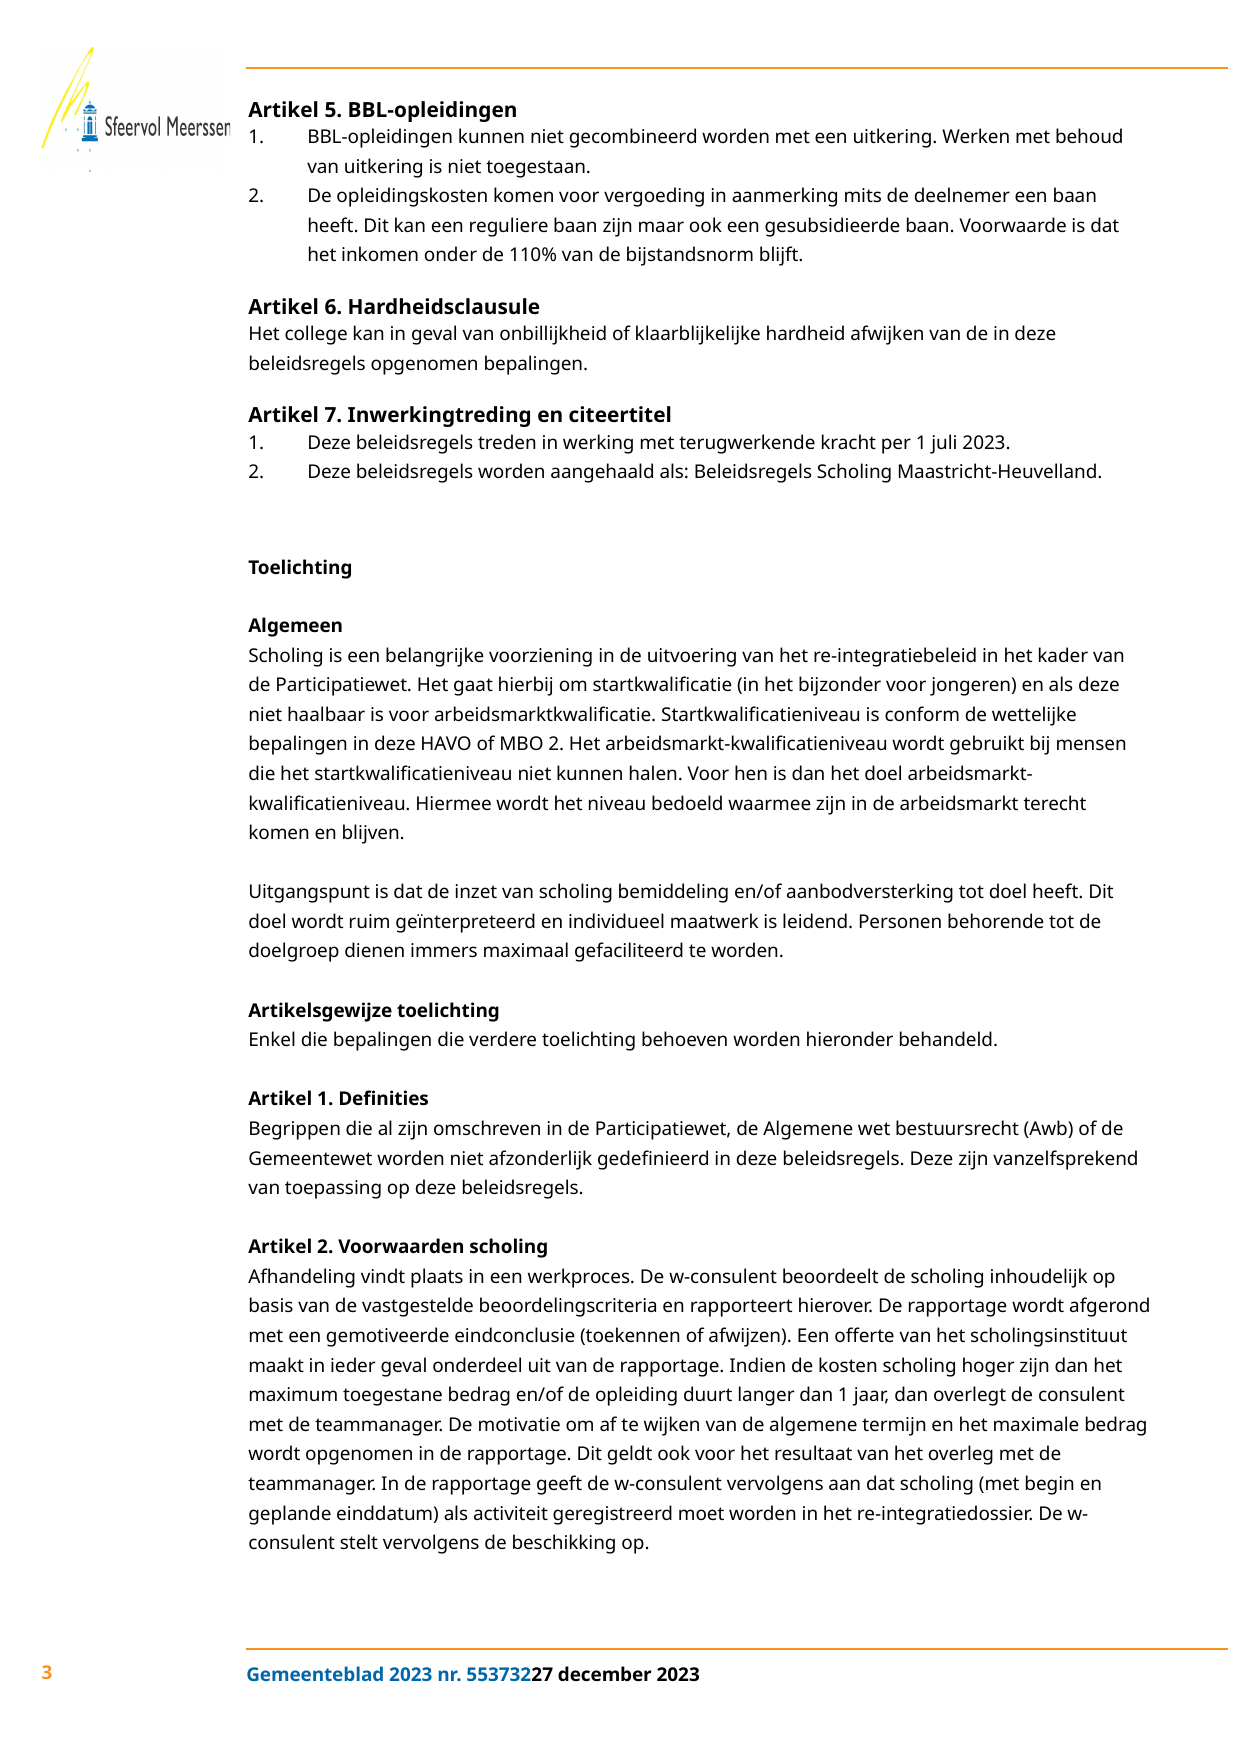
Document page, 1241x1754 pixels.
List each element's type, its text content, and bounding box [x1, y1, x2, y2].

picture [41, 47, 231, 172]
list Deze beleidsregels treden in werking met terugwerkende kracht per 1 juli 2023. [248, 429, 1152, 454]
list BBL-opleidingen kunnen niet gecombineerd worden met een uitkering. Werken met behoud van uitkering is niet toegestaan. [248, 123, 1152, 178]
text Scholing is een belangrijke voorziening in de uitvoering van het re-integratiebeleid in het kader van de Participatiewet. Het gaat hierbij om startkwalificatie (in het bijzonder voor jongeren) en als deze niet haalbaar is voor arbeidsmarktkwalificatie. Startkwalificatieniveau is conform de wettelijke bepalingen in deze HAVO of MBO 2. Het arbeidsmarkt-kwalificatieniveau wordt gebruikt bij mensen die het startkwalificatieniveau niet kunnen halen. Voor hen is dan het doel arbeidsmarkt-kwalificatieniveau. Hiermee wordt het niveau bedoeld waarmee zijn in de arbeidsmarkt terecht komen en blijven. [248, 642, 1152, 845]
text Artikel 7. Inwerkingtreding en citeertitel [248, 400, 1152, 429]
text Artikel 1. Definities [248, 1086, 1152, 1111]
list Deze beleidsregels worden aangehaald als: Beleidsregels Scholing Maastricht-Heuvelland. [248, 458, 1152, 484]
text Algemeen [248, 612, 1152, 638]
text Artikel 6. Hardheidsclausule [248, 292, 1152, 320]
text Begrippen die al zijn omschreven in de Participatiewet, de Algemene wet bestuursrecht (Awb) of de Gemeentewet worden niet afzonderlijk gedefinieerd in deze beleidsregels. Deze zijn vanzelfsprekend van toepassing op deze beleidsregels. [248, 1115, 1152, 1200]
text Afhandeling vindt plaats in een werkproces. De w-consulent beoordeelt de scholing inhoudelijk op basis van de vastgestelde beoordelingscriteria en rapporteert hierover. De rapportage wordt afgerond met een gemotiveerde eindconclusie (toekennen of afwijzen). Een offerte van het scholingsinstituut maakt in ieder geval onderdeel uit van de rapportage. Indien de kosten scholing hoger zijn dan het maximum toegestane bedrag en/of de opleiding duurt langer dan 1 jaar, dan overlegt de consulent met de teammanager. De motivatie om af te wijken van de algemene termijn en het maximale bedrag wordt opgenomen in de rapportage. Dit geldt ook voor het resultaat van het overleg met de teammanager. In de rapportage geeft de w-consulent vervolgens aan dat scholing (met begin en geplande einddatum) als activiteit geregistreerd moet worden in het re-integratiedossier. De w-consulent stelt vervolgens de beschikking op. [248, 1263, 1152, 1555]
text Artikel 5. BBL-opleidingen [248, 95, 1152, 123]
text Artikelsgewijze toelichting [248, 997, 1152, 1022]
text Het college kan in geval van onbillijkheid of klaarblijkelijke hardheid afwijken van de in deze beleidsregels opgenomen bepalingen. [248, 320, 1152, 376]
text Enkel die bepalingen die verdere toelichting behoeven worden hieronder behandeld. [248, 1026, 1152, 1052]
text Uitgangspunt is dat de inzet van scholing bemiddeling en/of aanbodversterking tot doel heeft. Dit doel wordt ruim geïnterpreteerd en individueel maatwerk is leidend. Personen behorende tot de doelgroep dienen immers maximaal gefaciliteerd te worden. [248, 878, 1152, 963]
list De opleidingskosten komen voor vergoeding in aanmerking mits de deelnemer een baan heeft. Dit kan een reguliere baan zijn maar ook een gesubsidieerde baan. Voorwaarde is dat het inkomen onder de 110% van de bijstandsnorm blijft. [248, 182, 1152, 267]
text Toelichting [248, 543, 1152, 583]
text Artikel 2. Voorwaarden scholing [248, 1233, 1152, 1259]
